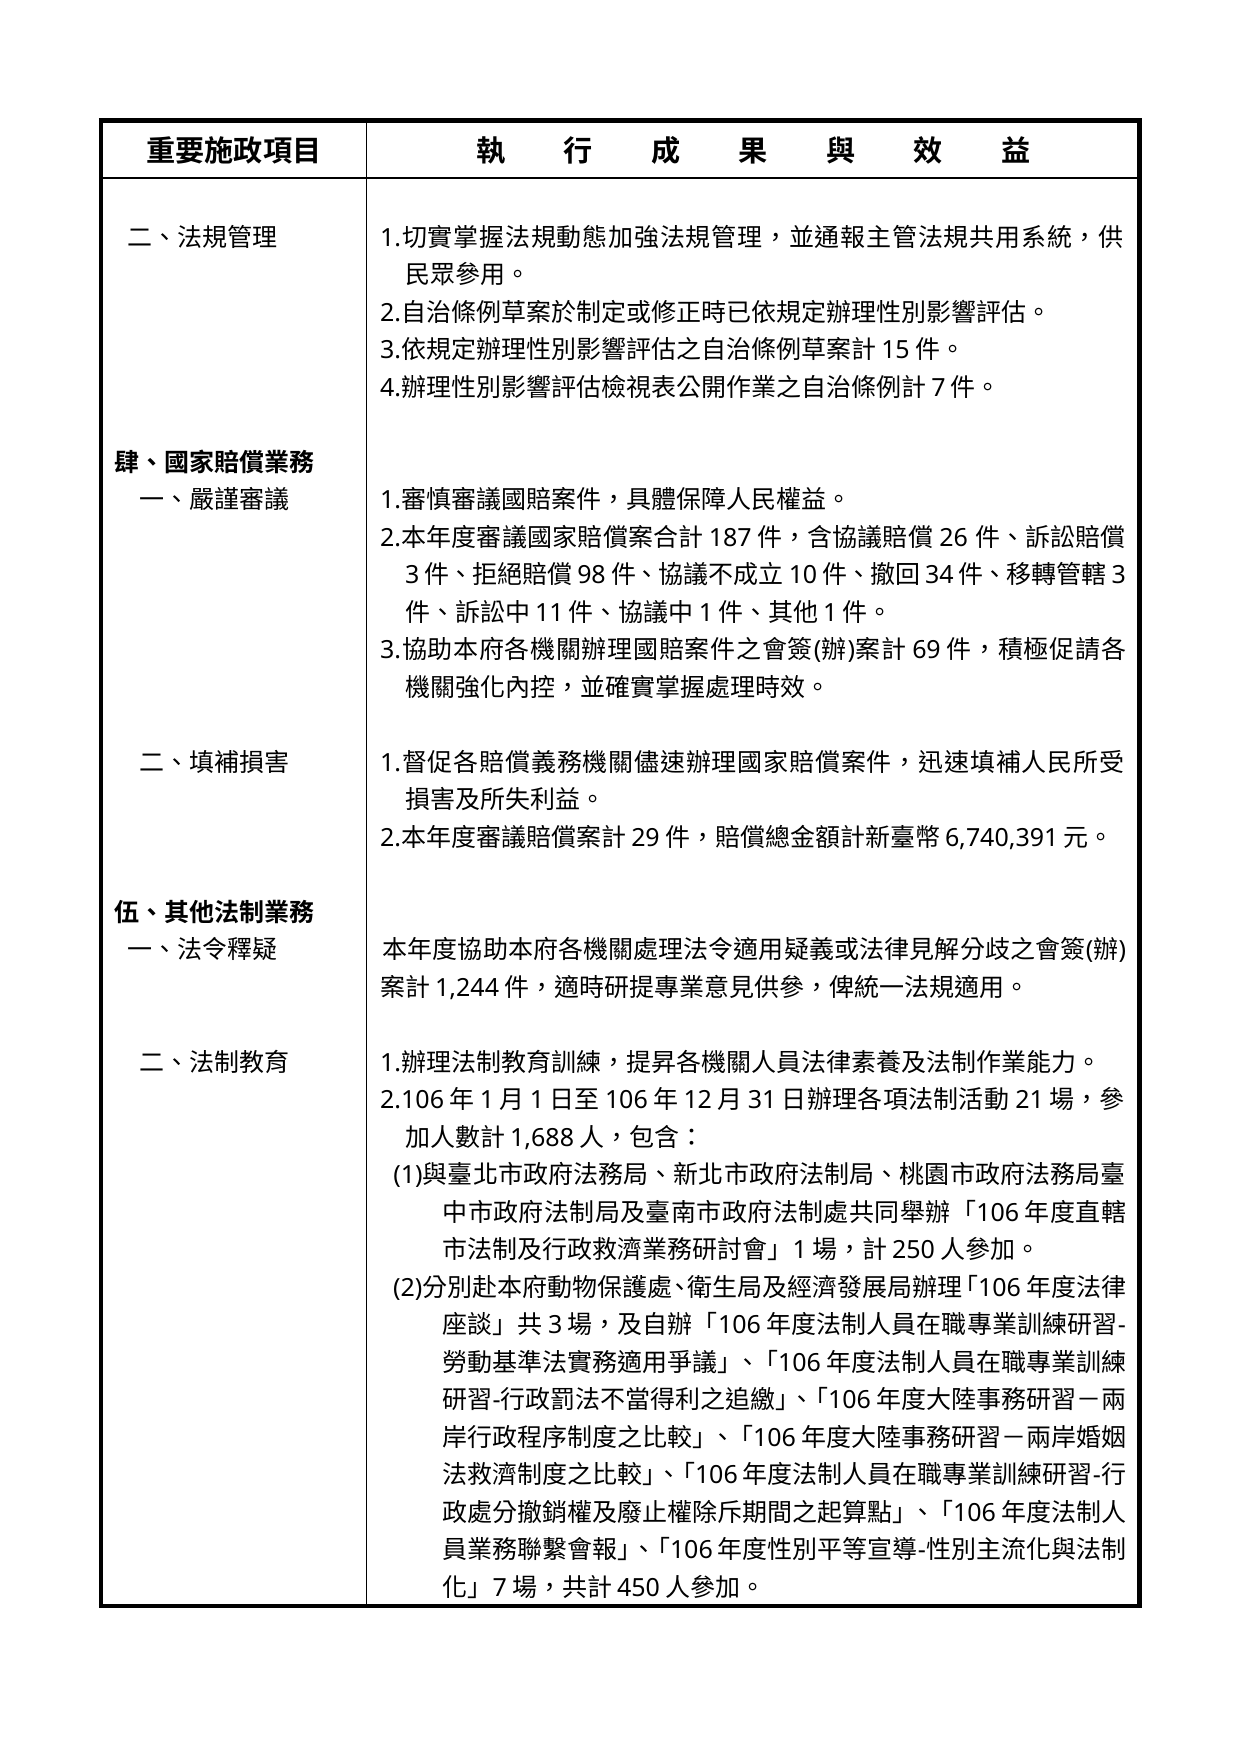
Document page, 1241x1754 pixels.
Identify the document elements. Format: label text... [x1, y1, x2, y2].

table_header 執 行 成 果 與 效 益 [367, 123, 1137, 177]
table_header 重要施政項目 [103, 123, 366, 177]
table_cell 1.切實掌握法規動態加強法規管理，並通報主管法規共用系統，供民眾參用。 2.自治條例草案於制定或修正時已依規定辦理性別影響評估。 3.依規定辦理性別影響評估之自治條例草案計15件。 4.辦理性別影響評估檢視表公開作業之自治條例計7件。 1.審慎審議國賠案件，具體保障人民權益。 2.本年度審議國家賠償案合計187件，含協議賠償 26 件、訴訟賠償3件、拒絕賠償98件、協議不成立10件、撤回34件、移轉管轄3件、訴訟中11件、協議中1件、其他1件。 3.協助本府各機關辦理國賠案件之會簽(辦)案計69件，積極促請各機關強化內控，並確實掌握處理時效。 1.督促各賠償義務機關儘速辦理國家賠償案件，迅速填補人民所受損害及所失利益。 2.本年度審議賠償案計29件，賠償總金額計新臺幣6,740,391元。 本年度協助本府各機關處理法令適用疑義或法律見解分歧之會簽(辦)案計1,244件，適時研提專業意見供參，俾統一法規適用。 1.辦理法制教育訓練，提昇各機關人員法律素養及法制作業能力。 2.106年1月1日至106年12月31日辦理各項法制活動21場，參加人數計1,688人，包含： (1)與臺北市政府法務局、新北市政府法制局、桃園市政府法務局臺中市政府法制局及臺南市政府法制處共同舉辦「106年度直轄市法制及行政救濟業務研討會」1場，計250人參加。 (2)分別赴本府動物保護處、衛生局及經濟發展局辦理「106年度法律座談」共3場，及自辦「106年度法制人員在職專業訓練研習-勞動基準法實務適用爭議」、「106年度法制人員在職專業訓練研習-行政罰法不當得利之追繳」、「106年度大陸事務研習－兩岸行政程序制度之比較」、「106年度大陸事務研習－兩岸婚姻法救濟制度之比較」、「106年度法制人員在職專業訓練研習-行政處分撤銷權及廢止權除斥期間之起算點」、「106年度法制人員業務聯繫會報」、「106年度性別平等宣導-性別主流化與法制化」7場，共計450人參加。 [367, 179, 1137, 1604]
table_cell 二、法規管理 肆、國家賠償業務 一、嚴謹審議 二、填補損害 伍、其他法制業務 一、法令釋疑 二、法制教育 [103, 179, 366, 1604]
